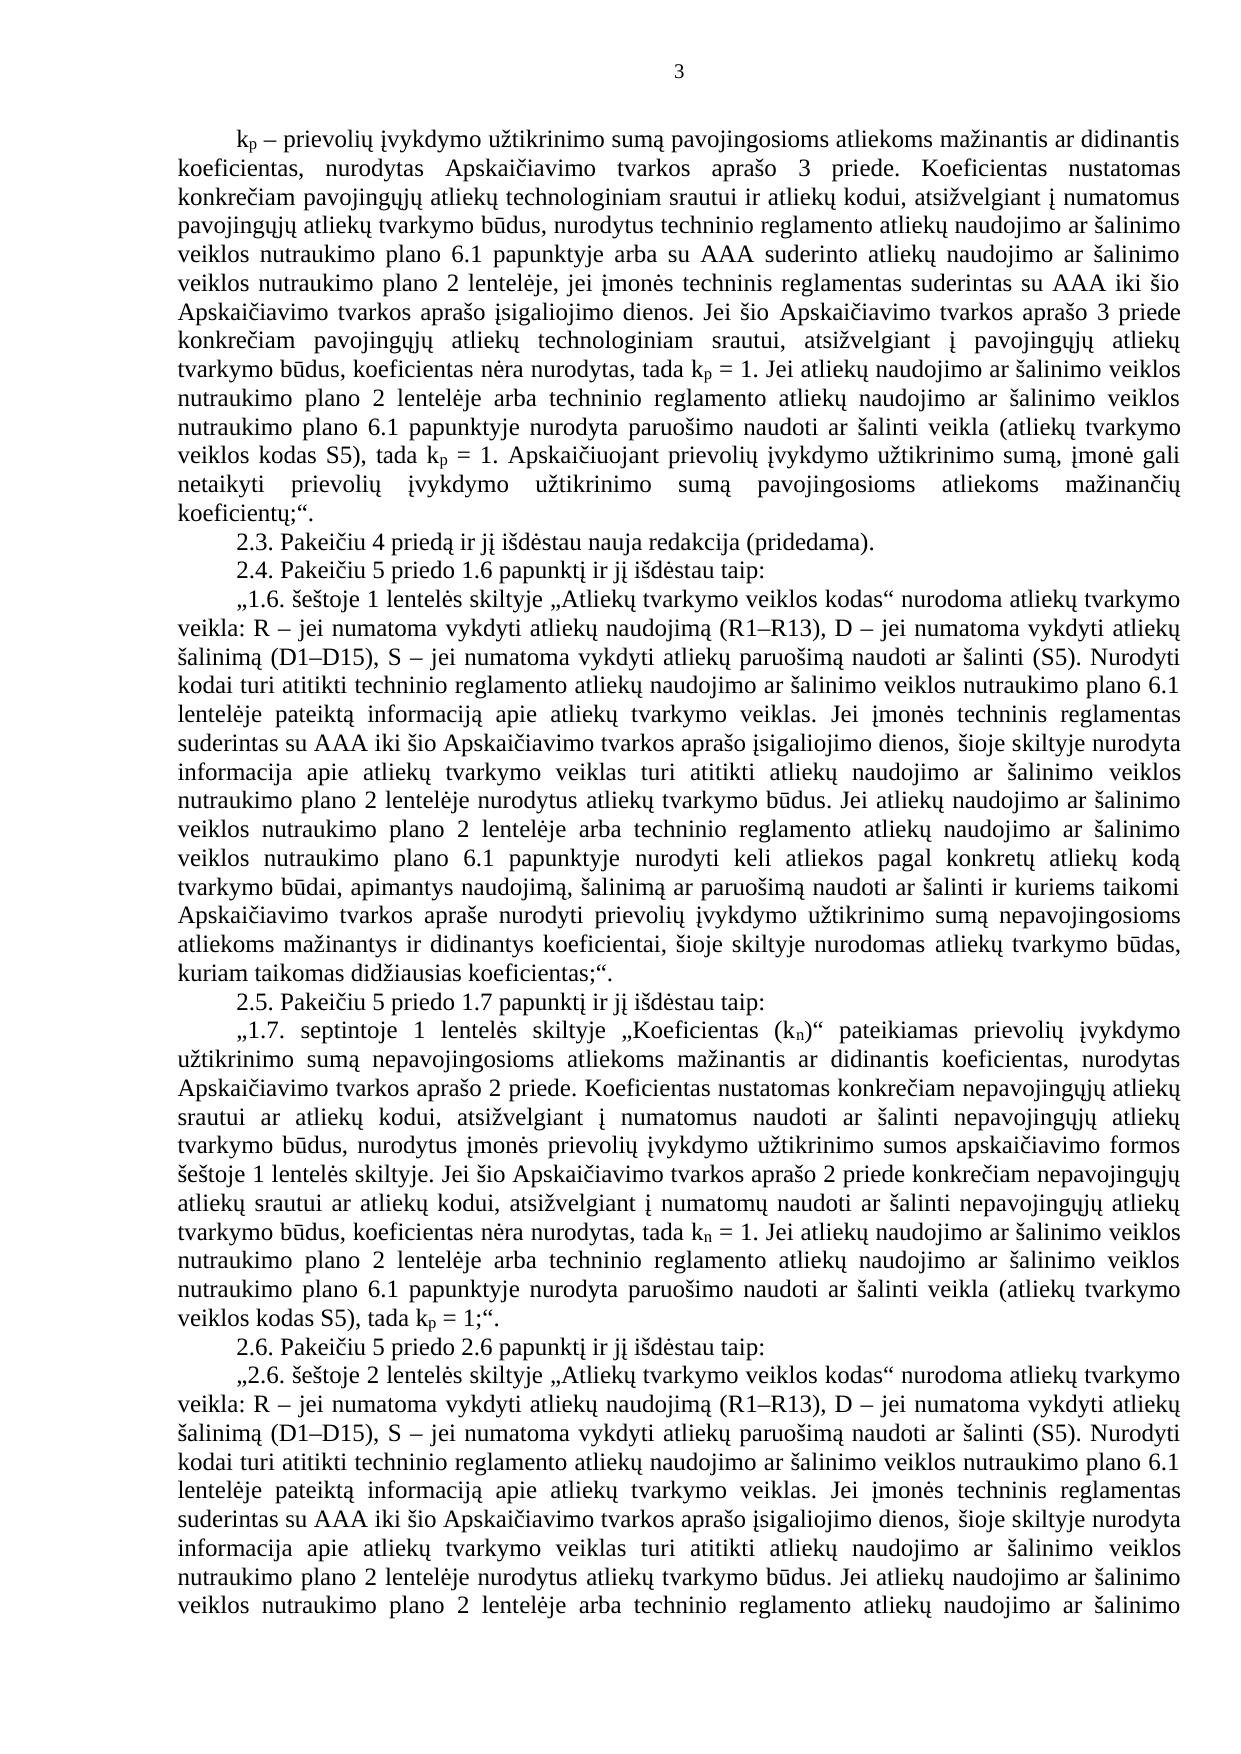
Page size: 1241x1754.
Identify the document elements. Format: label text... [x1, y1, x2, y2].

text 2.5. Pakeičiu 5 priedo 1.7 papunktį ir jį išdėstau taip: [177, 987, 1181, 1016]
text 2.3. Pakeičiu 4 priedą ir jį išdėstau nauja redakcija (pridedama). [177, 527, 1181, 556]
text kp – prievolių įvykdymo užtikrinimo sumą pavojingosioms atliekoms mažinantis ar didinantis koeficientas, nurodytas Apskaičiavimo tvarkos aprašo 3 priede. Koeficientas nustatomas konkrečiam pavojingųjų atliekų technologiniam srautui ir atliekų kodui, atsižvelgiant į numatomus pavojingųjų atliekų tvarkymo būdus, nurodytus techninio reglamento atliekų naudojimo ar šalinimo veiklos nutraukimo plano 6.1 papunktyje arba su AAA suderinto atliekų naudojimo ar šalinimo veiklos nutraukimo plano 2 lentelėje, jei įmonės techninis reglamentas suderintas su AAA iki šio Apskaičiavimo tvarkos aprašo įsigaliojimo dienos. Jei šio Apskaičiavimo tvarkos aprašo 3 priede konkrečiam pavojingųjų atliekų technologiniam srautui, atsižvelgiant į pavojingųjų atliekų tvarkymo būdus, koeficientas nėra nurodytas, tada kp = 1. Jei atliekų naudojimo ar šalinimo veiklos nutraukimo plano 2 lentelėje arba techninio reglamento atliekų naudojimo ar šalinimo veiklos nutraukimo plano 6.1 papunktyje nurodyta paruošimo naudoti ar šalinti veikla (atliekų tvarkymo veiklos kodas S5), tada kp = 1. Apskaičiuojant prievolių įvykdymo užtikrinimo sumą, įmonė gali netaikyti prievolių įvykdymo užtikrinimo sumą pavojingosioms atliekoms mažinančių koeficientų;“. [177, 124, 1181, 527]
text 2.4. Pakeičiu 5 priedo 1.6 papunktį ir jį išdėstau taip: [177, 556, 1181, 584]
text 2.6. Pakeičiu 5 priedo 2.6 papunktį ir jį išdėstau taip: [177, 1332, 1181, 1361]
text „2.6. šeštoje 2 lentelės skiltyje „Atliekų tvarkymo veiklos kodas“ nurodoma atliekų tvarkymo veikla: R – jei numatoma vykdyti atliekų naudojimą (R1–R13), D – jei numatoma vykdyti atliekų šalinimą (D1–D15), S – jei numatoma vykdyti atliekų paruošimą naudoti ar šalinti (S5). Nurodyti kodai turi atitikti techninio reglamento atliekų naudojimo ar šalinimo veiklos nutraukimo plano 6.1 lentelėje pateiktą informaciją apie atliekų tvarkymo veiklas. Jei įmonės techninis reglamentas suderintas su AAA iki šio Apskaičiavimo tvarkos aprašo įsigaliojimo dienos, šioje skiltyje nurodyta informacija apie atliekų tvarkymo veiklas turi atitikti atliekų naudojimo ar šalinimo veiklos nutraukimo plano 2 lentelėje nurodytus atliekų tvarkymo būdus. Jei atliekų naudojimo ar šalinimo veiklos nutraukimo plano 2 lentelėje arba techninio reglamento atliekų naudojimo ar šalinimo [177, 1361, 1181, 1619]
text „1.6. šeštoje 1 lentelės skiltyje „Atliekų tvarkymo veiklos kodas“ nurodoma atliekų tvarkymo veikla: R – jei numatoma vykdyti atliekų naudojimą (R1–R13), D – jei numatoma vykdyti atliekų šalinimą (D1–D15), S – jei numatoma vykdyti atliekų paruošimą naudoti ar šalinti (S5). Nurodyti kodai turi atitikti techninio reglamento atliekų naudojimo ar šalinimo veiklos nutraukimo plano 6.1 lentelėje pateiktą informaciją apie atliekų tvarkymo veiklas. Jei įmonės techninis reglamentas suderintas su AAA iki šio Apskaičiavimo tvarkos aprašo įsigaliojimo dienos, šioje skiltyje nurodyta informacija apie atliekų tvarkymo veiklas turi atitikti atliekų naudojimo ar šalinimo veiklos nutraukimo plano 2 lentelėje nurodytus atliekų tvarkymo būdus. Jei atliekų naudojimo ar šalinimo veiklos nutraukimo plano 2 lentelėje arba techninio reglamento atliekų naudojimo ar šalinimo veiklos nutraukimo plano 6.1 papunktyje nurodyti keli atliekos pagal konkretų atliekų kodą tvarkymo būdai, apimantys naudojimą, šalinimą ar paruošimą naudoti ar šalinti ir kuriems taikomi Apskaičiavimo tvarkos apraše nurodyti prievolių įvykdymo užtikrinimo sumą nepavojingosioms atliekoms mažinantys ir didinantys koeficientai, šioje skiltyje nurodomas atliekų tvarkymo būdas, kuriam taikomas didžiausias koeficientas;“. [177, 584, 1181, 987]
text „1.7. septintoje 1 lentelės skiltyje „Koeficientas (kn)“ pateikiamas prievolių įvykdymo užtikrinimo sumą nepavojingosioms atliekoms mažinantis ar didinantis koeficientas, nurodytas Apskaičiavimo tvarkos aprašo 2 priede. Koeficientas nustatomas konkrečiam nepavojingųjų atliekų srautui ar atliekų kodui, atsižvelgiant į numatomus naudoti ar šalinti nepavojingųjų atliekų tvarkymo būdus, nurodytus įmonės prievolių įvykdymo užtikrinimo sumos apskaičiavimo formos šeštoje 1 lentelės skiltyje. Jei šio Apskaičiavimo tvarkos aprašo 2 priede konkrečiam nepavojingųjų atliekų srautui ar atliekų kodui, atsižvelgiant į numatomų naudoti ar šalinti nepavojingųjų atliekų tvarkymo būdus, koeficientas nėra nurodytas, tada kn = 1. Jei atliekų naudojimo ar šalinimo veiklos nutraukimo plano 2 lentelėje arba techninio reglamento atliekų naudojimo ar šalinimo veiklos nutraukimo plano 6.1 papunktyje nurodyta paruošimo naudoti ar šalinti veikla (atliekų tvarkymo veiklos kodas S5), tada kp = 1;“. [177, 1016, 1181, 1332]
